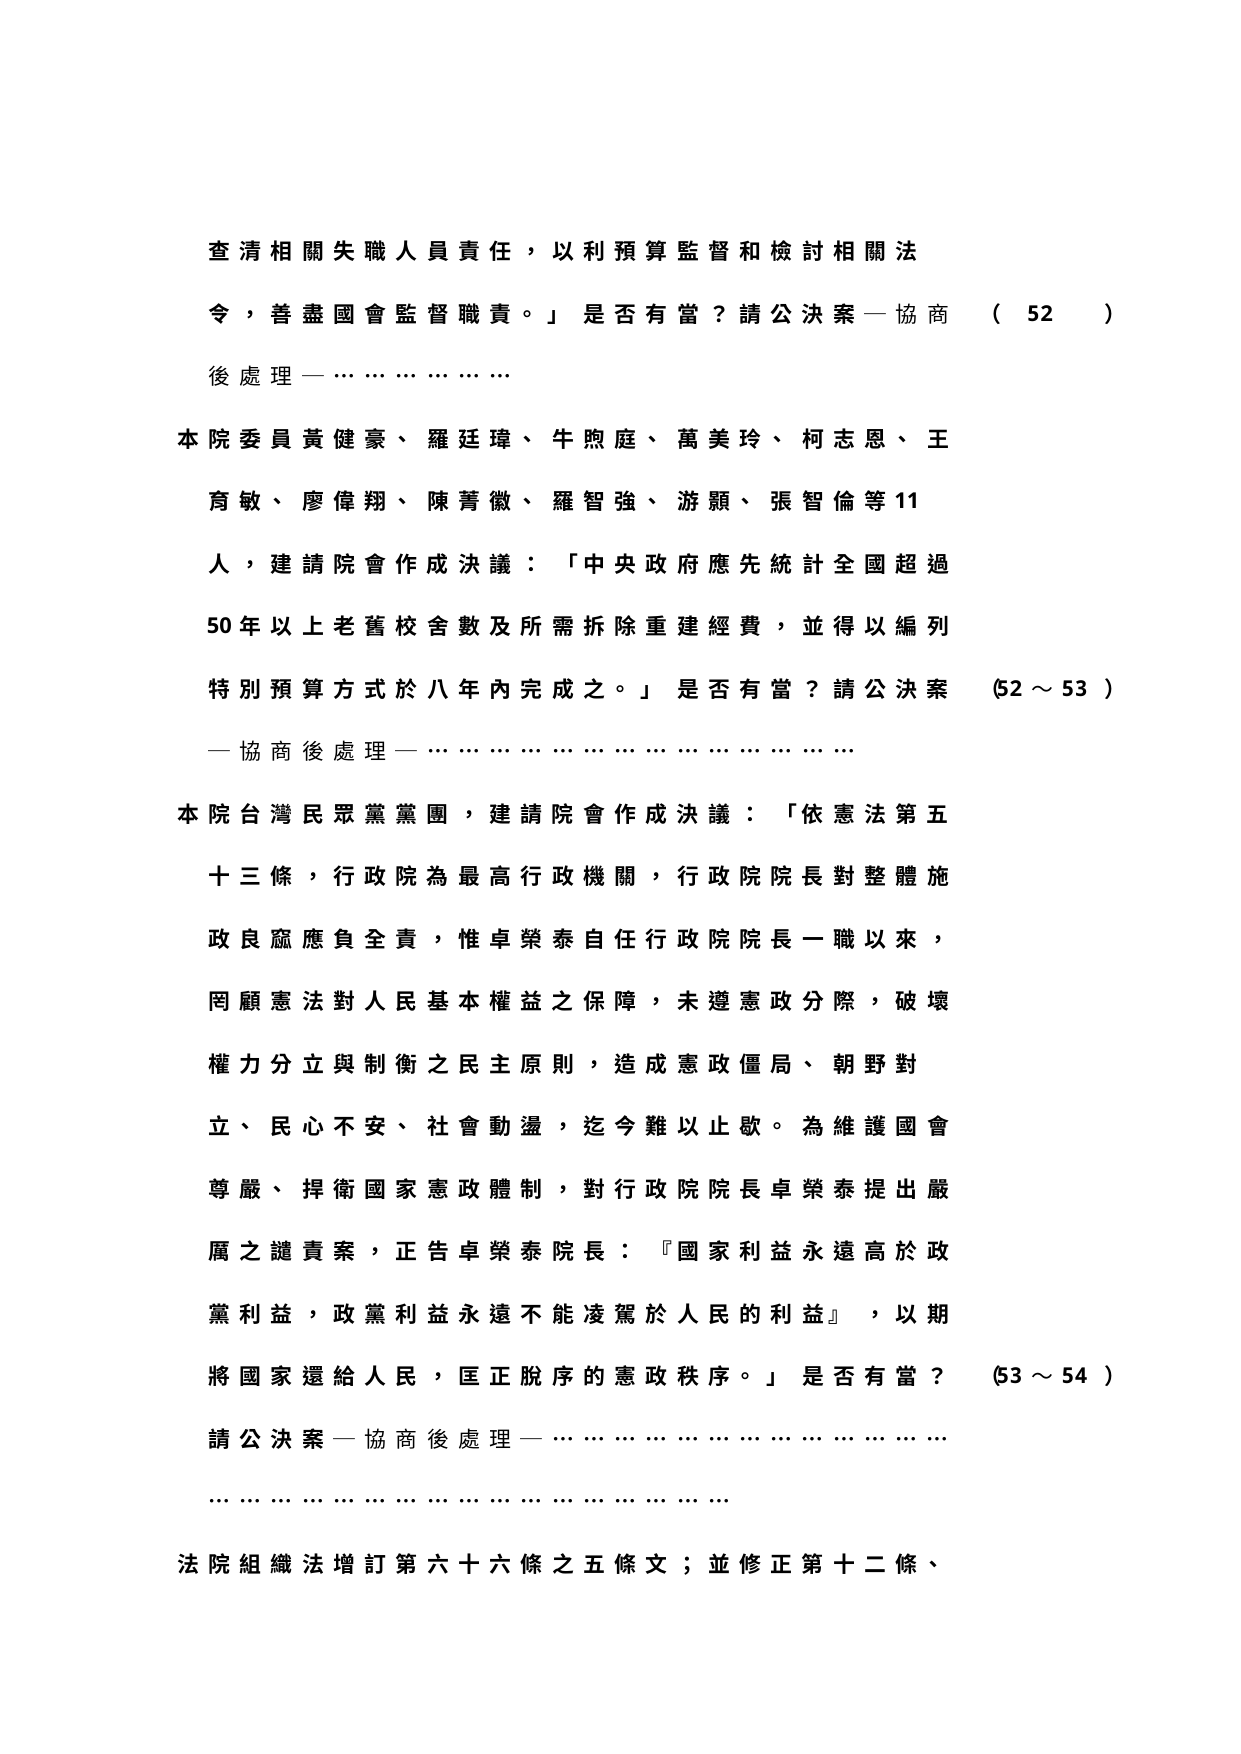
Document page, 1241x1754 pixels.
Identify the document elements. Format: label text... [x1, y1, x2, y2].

table_cell ～ [1023, 781, 1053, 1531]
table_cell 52 [986, 406, 1023, 781]
table_cell 54 [986, 1531, 1023, 1594]
table_cell [1053, 1531, 1091, 1594]
table_cell （ [967, 781, 986, 1531]
table_cell ） [1091, 406, 1108, 781]
table_cell ） [1091, 781, 1108, 1531]
table_cell ） [1091, 219, 1108, 406]
table_cell （ [967, 406, 986, 781]
table_cell 52 [1023, 219, 1053, 406]
table_cell 查清相關失職人員責任，以利預算監督和檢討相關法令，善盡國會監督職責。」是否有當？請公決案─協商後處理─……………… [150, 219, 967, 406]
table_cell ） [1091, 1531, 1108, 1594]
table_cell ～ [1023, 406, 1053, 781]
table_cell （ [967, 219, 986, 406]
table_cell [1023, 1531, 1053, 1594]
table_cell 53 [1053, 406, 1091, 781]
table_cell [986, 219, 1023, 406]
table_cell [1053, 219, 1091, 406]
table_cell （ [967, 1531, 986, 1594]
table_cell 本院委員黃健豪、羅廷瑋、牛煦庭、萬美玲、柯志恩、王育敏、廖偉翔、陳菁徽、羅智強、游顥、張智倫等11人，建請院會作成決議：「中央政府應先統計全國超過50年以上老舊校舍數及所需拆除重建經費，並得以編列特別預算方式於八年內完成之。」是否有當？請公決案─協商後處理─…………………………………… [150, 406, 967, 781]
table_cell 本院台灣民眾黨黨團，建請院會作成決議：「依憲法第五十三條，行政院為最高行政機關，行政院院長對整體施政良窳應負全責，惟卓榮泰自任行政院院長一職以來，罔顧憲法對人民基本權益之保障，未遵憲政分際，破壞權力分立與制衡之民主原則，造成憲政僵局、朝野對立、民心不安、社會動盪，迄今難以止歇。為維護國會尊嚴、捍衛國家憲政體制，對行政院院長卓榮泰提出嚴厲之譴責案，正告卓榮泰院長：『國家利益永遠高於政黨利益，政黨利益永遠不能凌駕於人民的利益』，以期將國家還給人民，匡正脫序的憲政秩序。」是否有當？請公決案─協商後處理─……………………………………………………………………………… [150, 781, 967, 1531]
table_cell 法院組織法增訂第六十六條之五條文；並修正第十二條、 [150, 1531, 967, 1594]
table_cell 54 [1053, 781, 1091, 1531]
table_cell 53 [986, 781, 1023, 1531]
